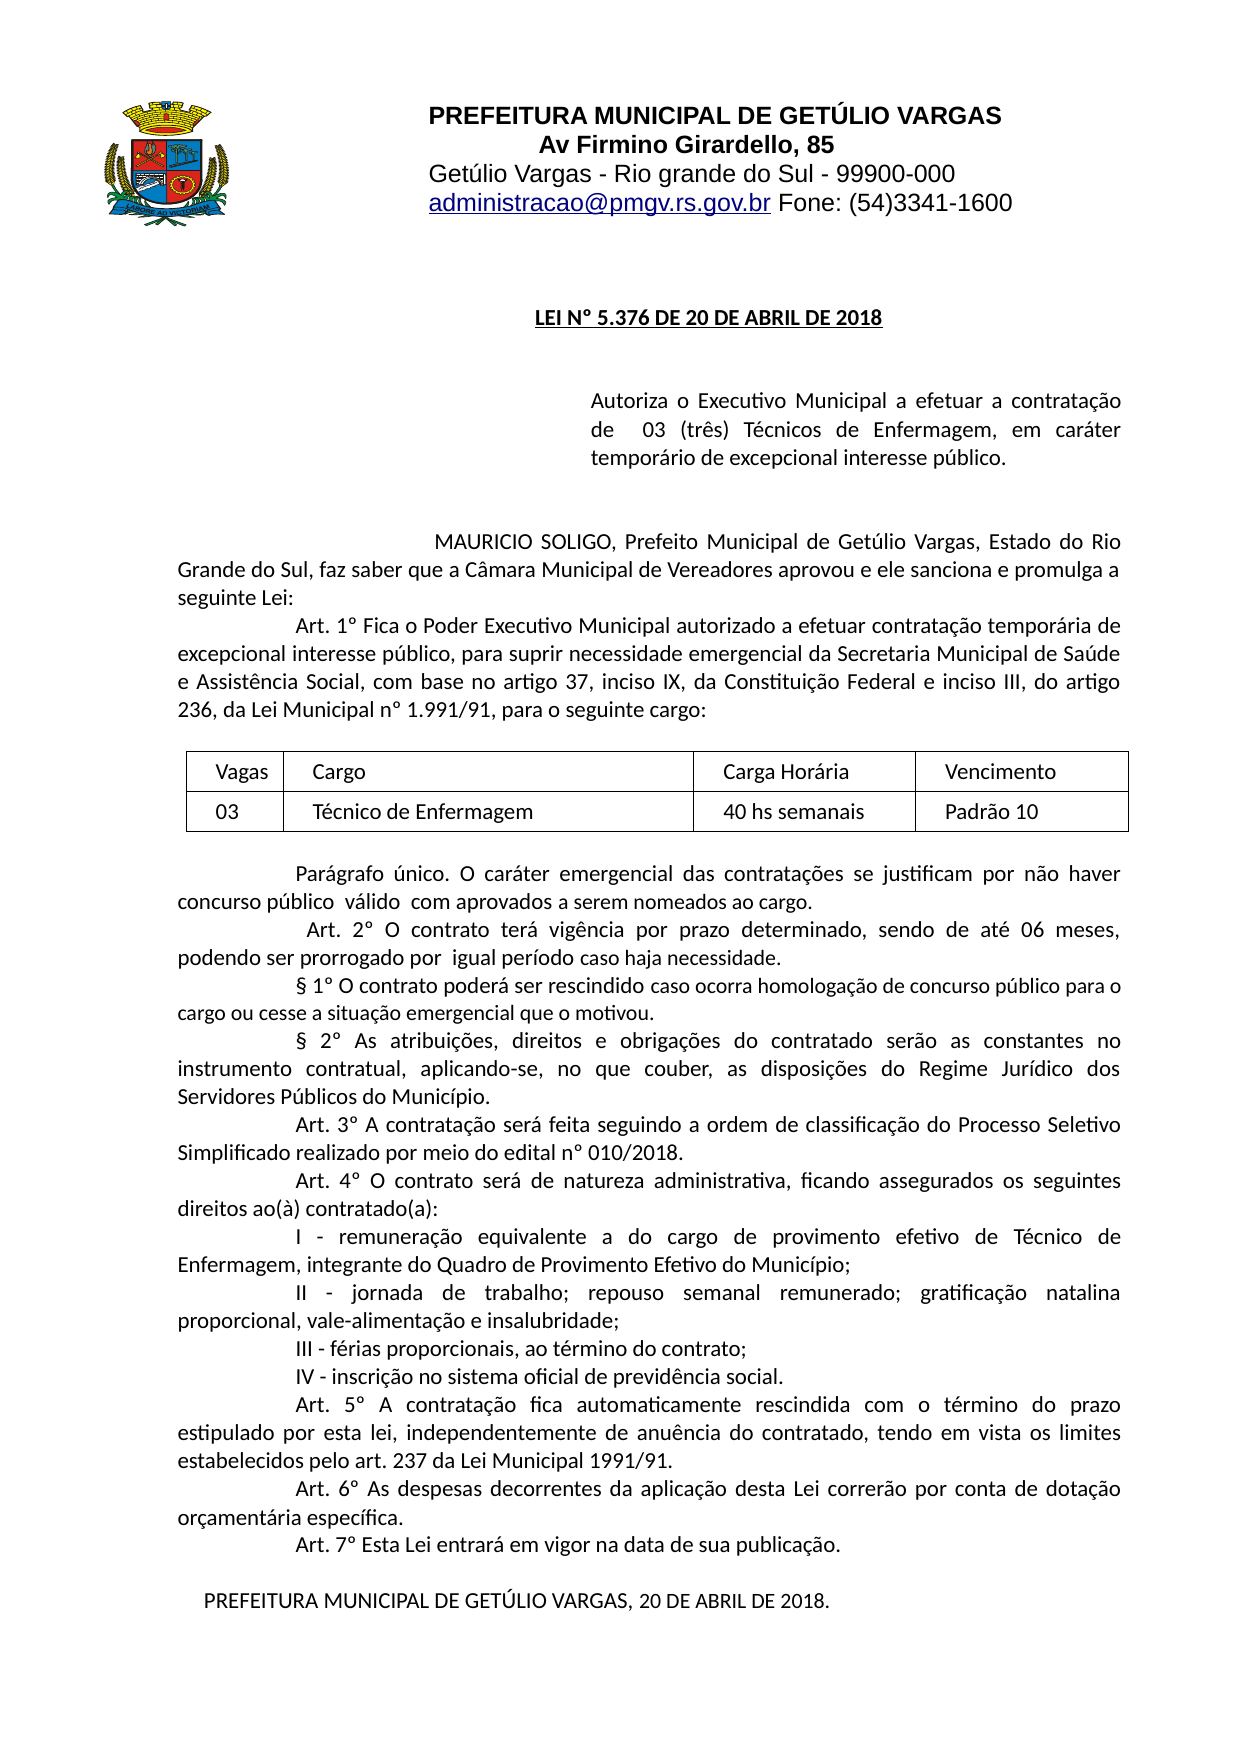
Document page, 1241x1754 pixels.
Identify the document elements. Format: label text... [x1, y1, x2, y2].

table_header Cargo [284, 752, 693, 791]
table_cell 40 hs semanais [694, 792, 915, 831]
text § 2º As atribuições, direitos e obrigações do contratado serão as constantes no instrumento contratual, aplicando-se, no que couber, as disposições do Regime Jurídico dos Servidores Públicos do Município. [177, 1026, 1122, 1110]
text Art. 6º As despesas decorrentes da aplicação desta Lei correrão por conta de dotação orçamentária específica. [177, 1474, 1122, 1531]
text II - jornada de trabalho; repouso semanal remunerado; gratificação natalina proporcional, vale-alimentação e insalubridade; [177, 1278, 1122, 1334]
text Art. 4º O contrato será de natureza administrativa, ficando assegurados os seguintes direitos ao(à) contratado(a): [177, 1166, 1122, 1222]
text Art. 5º A contratação fica automaticamente rescindida com o término do prazo estipulado por esta lei, independentemente de anuência do contratado, tendo em vista os limites estabelecidos pelo art. 237 da Lei Municipal 1991/91. [177, 1391, 1122, 1474]
table_cell Técnico de Enfermagem [284, 792, 693, 831]
table_header Vencimento [916, 752, 1128, 791]
text LEI Nº 5.376 DE 20 DE ABRIL DE 2018 [177, 303, 1240, 331]
text Art. 2º O contrato terá vigência por prazo determinado, sendo de até 06 meses, podendo ser prorrogado por igual período caso haja necessidade. [177, 916, 1122, 972]
text PREFEITURA MUNICIPAL DE GETÚLIO VARGAS, 20 DE ABRIL DE 2018. [177, 1587, 1122, 1615]
table_header Vagas [187, 752, 283, 791]
text I - remuneração equivalente a do cargo de provimento efetivo de Técnico de Enfermagem, integrante do Quadro de Provimento Efetivo do Município; [177, 1222, 1122, 1278]
text Parágrafo único. O caráter emergencial das contratações se justificam por não haver concurso público válido com aprovados a serem nomeados ao cargo. [177, 859, 1122, 916]
text Art. 1º Fica o Poder Executivo Municipal autorizado a efetuar contratação temporária de excepcional interesse público, para suprir necessidade emergencial da Secretaria Municipal de Saúde e Assistência Social, com base no artigo 37, inciso IX, da Constituição Federal e inciso III, do artigo 236, da Lei Municipal nº 1.991/91, para o seguinte cargo: [177, 611, 1122, 723]
table_header Carga Horária [694, 752, 915, 791]
text Art. 7º Esta Lei entrará em vigor na data de sua publicação. [177, 1531, 1122, 1559]
table_cell 03 [187, 792, 283, 831]
text III - férias proporcionais, ao término do contrato; [177, 1334, 1122, 1362]
text IV - inscrição no sistema oficial de previdência social. [177, 1362, 1122, 1391]
text MAURICIO SOLIGO, Prefeito Municipal de Getúlio Vargas, Estado do Rio Grande do Sul, faz saber que a Câmara Municipal de Vereadores aprovou e ele sanciona e promulga a seguinte Lei: [177, 527, 1122, 611]
text Autoriza o Executivo Municipal a efetuar a contratação de 03 (três) Técnicos de Enfermagem, em caráter temporário de excepcional interesse público. [591, 387, 1122, 471]
text Art. 3º A contratação será feita seguindo a ordem de classificação do Processo Seletivo Simplificado realizado por meio do edital nº 010/2018. [177, 1110, 1122, 1166]
table_cell Padrão 10 [916, 792, 1128, 831]
text § 1º O contrato poderá ser rescindido caso ocorra homologação de concurso público para o cargo ou cesse a situação emergencial que o motivou. [177, 972, 1122, 1026]
